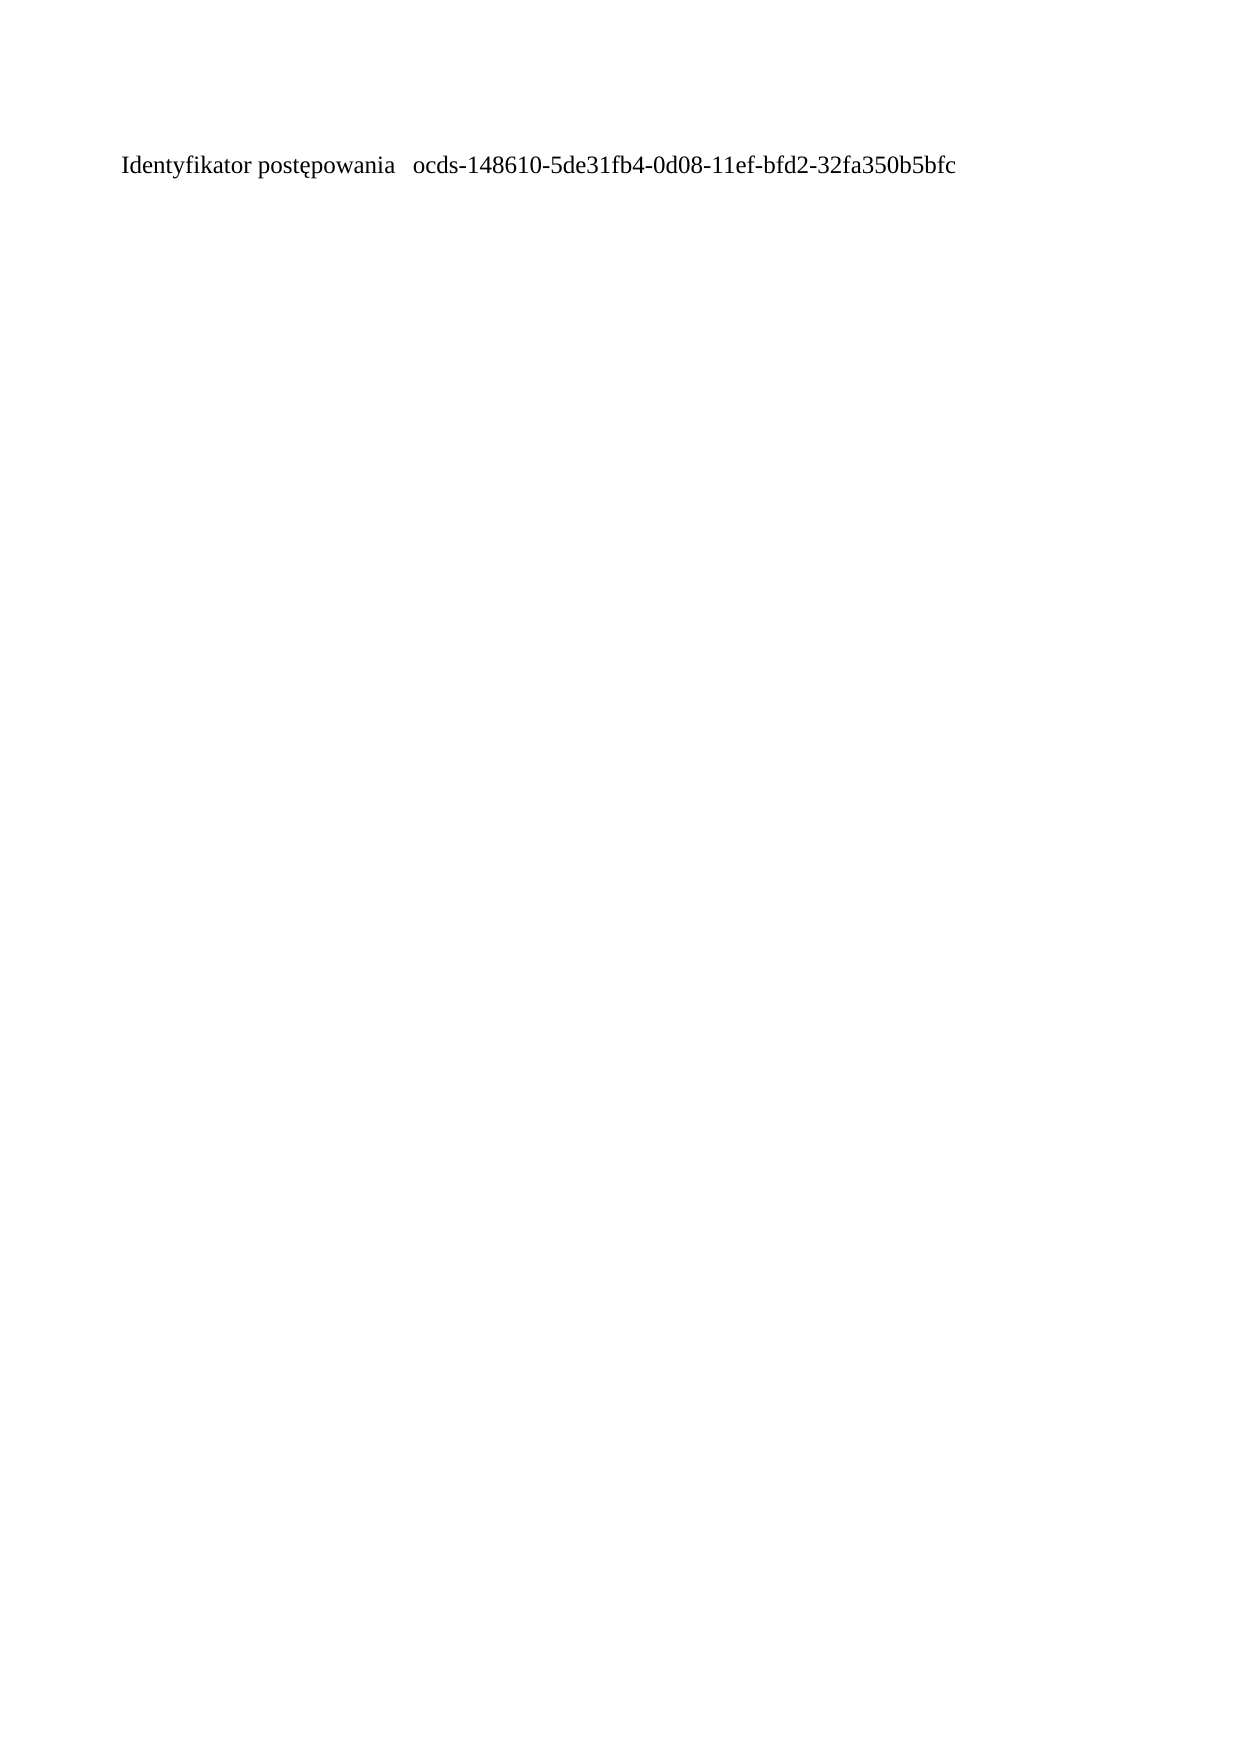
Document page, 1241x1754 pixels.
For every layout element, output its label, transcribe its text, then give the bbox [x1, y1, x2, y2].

table_header Identyfikator postępowania [118, 147, 410, 181]
table_header ocds-148610-5de31fb4-0d08-11ef-bfd2-32fa350b5bfc [410, 147, 973, 181]
